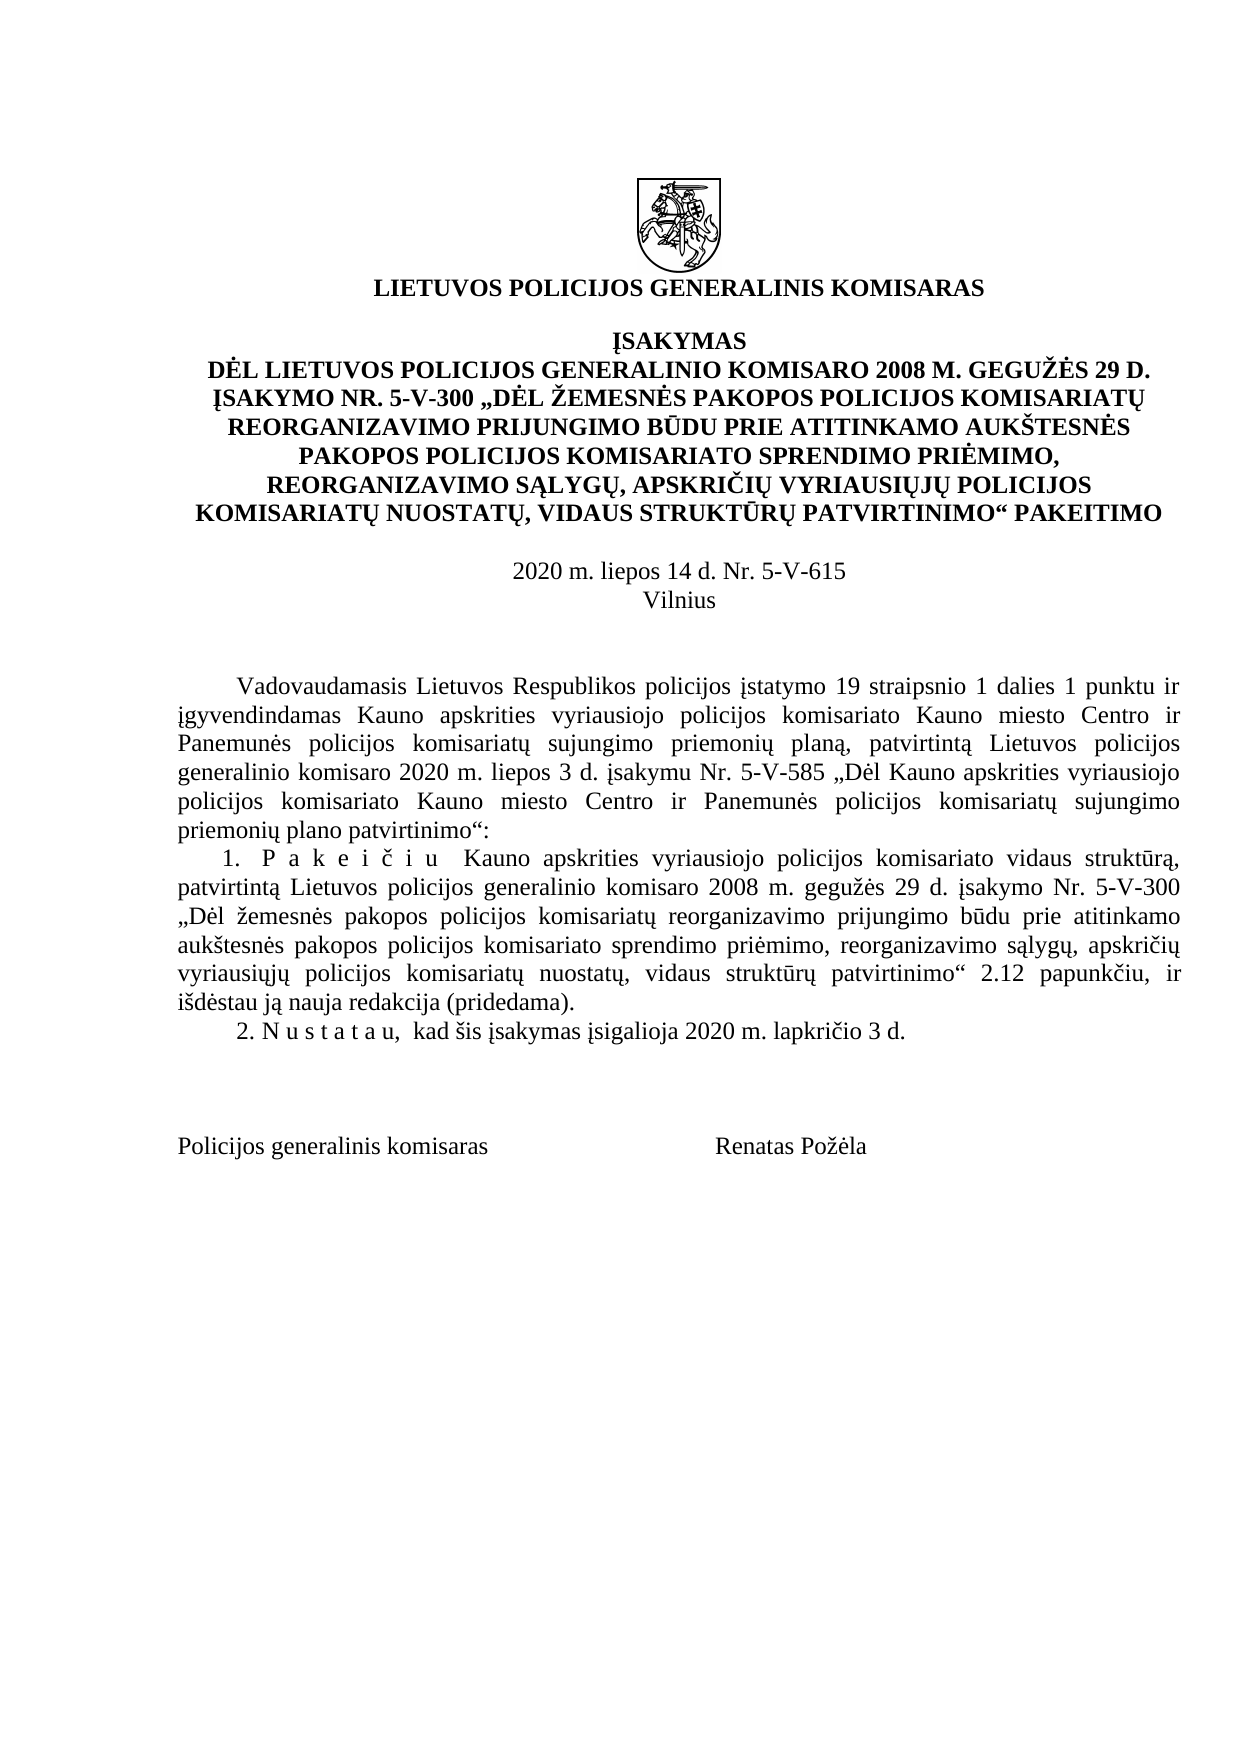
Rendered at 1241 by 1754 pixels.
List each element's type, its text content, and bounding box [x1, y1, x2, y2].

text 2. N u s t a t a u, kad šis įsakymas įsigalioja 2020 m. lapkričio 3 d. [177, 1016, 1181, 1045]
text DĖL LIETUVOS POLICIJOS GENERALINIO KOMISARO 2008 M. GEGUŽĖS 29 D. ĮSAKYMO NR. 5-V-300 „DĖL ŽEMESNĖS PAKOPOS POLICIJOS KOMISARIATŲ REORGANIZAVIMO PRIJUNGIMO BŪDU PRIE ATITINKAMO AUKŠTESNĖS PAKOPOS POLICIJOS KOMISARIATO SPRENDIMO PRIĖMIMO, REORGANIZAVIMO SĄLYGŲ, APSKRIČIŲ VYRIAUSIŲJŲ POLICIJOS KOMISARIATŲ NUOSTATŲ, VIDAUS STRUKTŪRŲ PATVIRTINIMO“ PAKEITIMO [177, 355, 1181, 527]
text LIETUVOS POLICIJOS GENERALINIS KOMISARAS [177, 273, 1181, 302]
text 2020 m. liepos 14 d. Nr. 5-V-615 [177, 556, 1181, 585]
text 1. P a k e i č i u Kauno apskrities vyriausiojo policijos komisariato vidaus struktūrą, patvirtintą Lietuvos policijos generalinio komisaro 2008 m. gegužės 29 d. įsakymo Nr. 5-V-300 „Dėl žemesnės pakopos policijos komisariatų reorganizavimo prijungimo būdu prie atitinkamo aukštesnės pakopos policijos komisariato sprendimo priėmimo, reorganizavimo sąlygų, apskričių vyriausiųjų policijos komisariatų nuostatų, vidaus struktūrų patvirtinimo“ 2.12 papunkčiu, ir išdėstau ją nauja redakcija (pridedama). [177, 843, 1181, 1016]
text Vadovaudamasis Lietuvos Respublikos policijos įstatymo 19 straipsnio 1 dalies 1 punktu ir įgyvendindamas Kauno apskrities vyriausiojo policijos komisariato Kauno miesto Centro ir Panemunės policijos komisariatų sujungimo priemonių planą, patvirtintą Lietuvos policijos generalinio komisaro 2020 m. liepos 3 d. įsakymu Nr. 5-V-585 „Dėl Kauno apskrities vyriausiojo policijos komisariato Kauno miesto Centro ir Panemunės policijos komisariatų sujungimo priemonių plano patvirtinimo“: [177, 671, 1181, 843]
text Policijos generalinis komisaras Renatas Požėla [177, 1131, 1181, 1160]
text ĮSAKYMAS [177, 326, 1181, 355]
text Vilnius [177, 585, 1181, 613]
